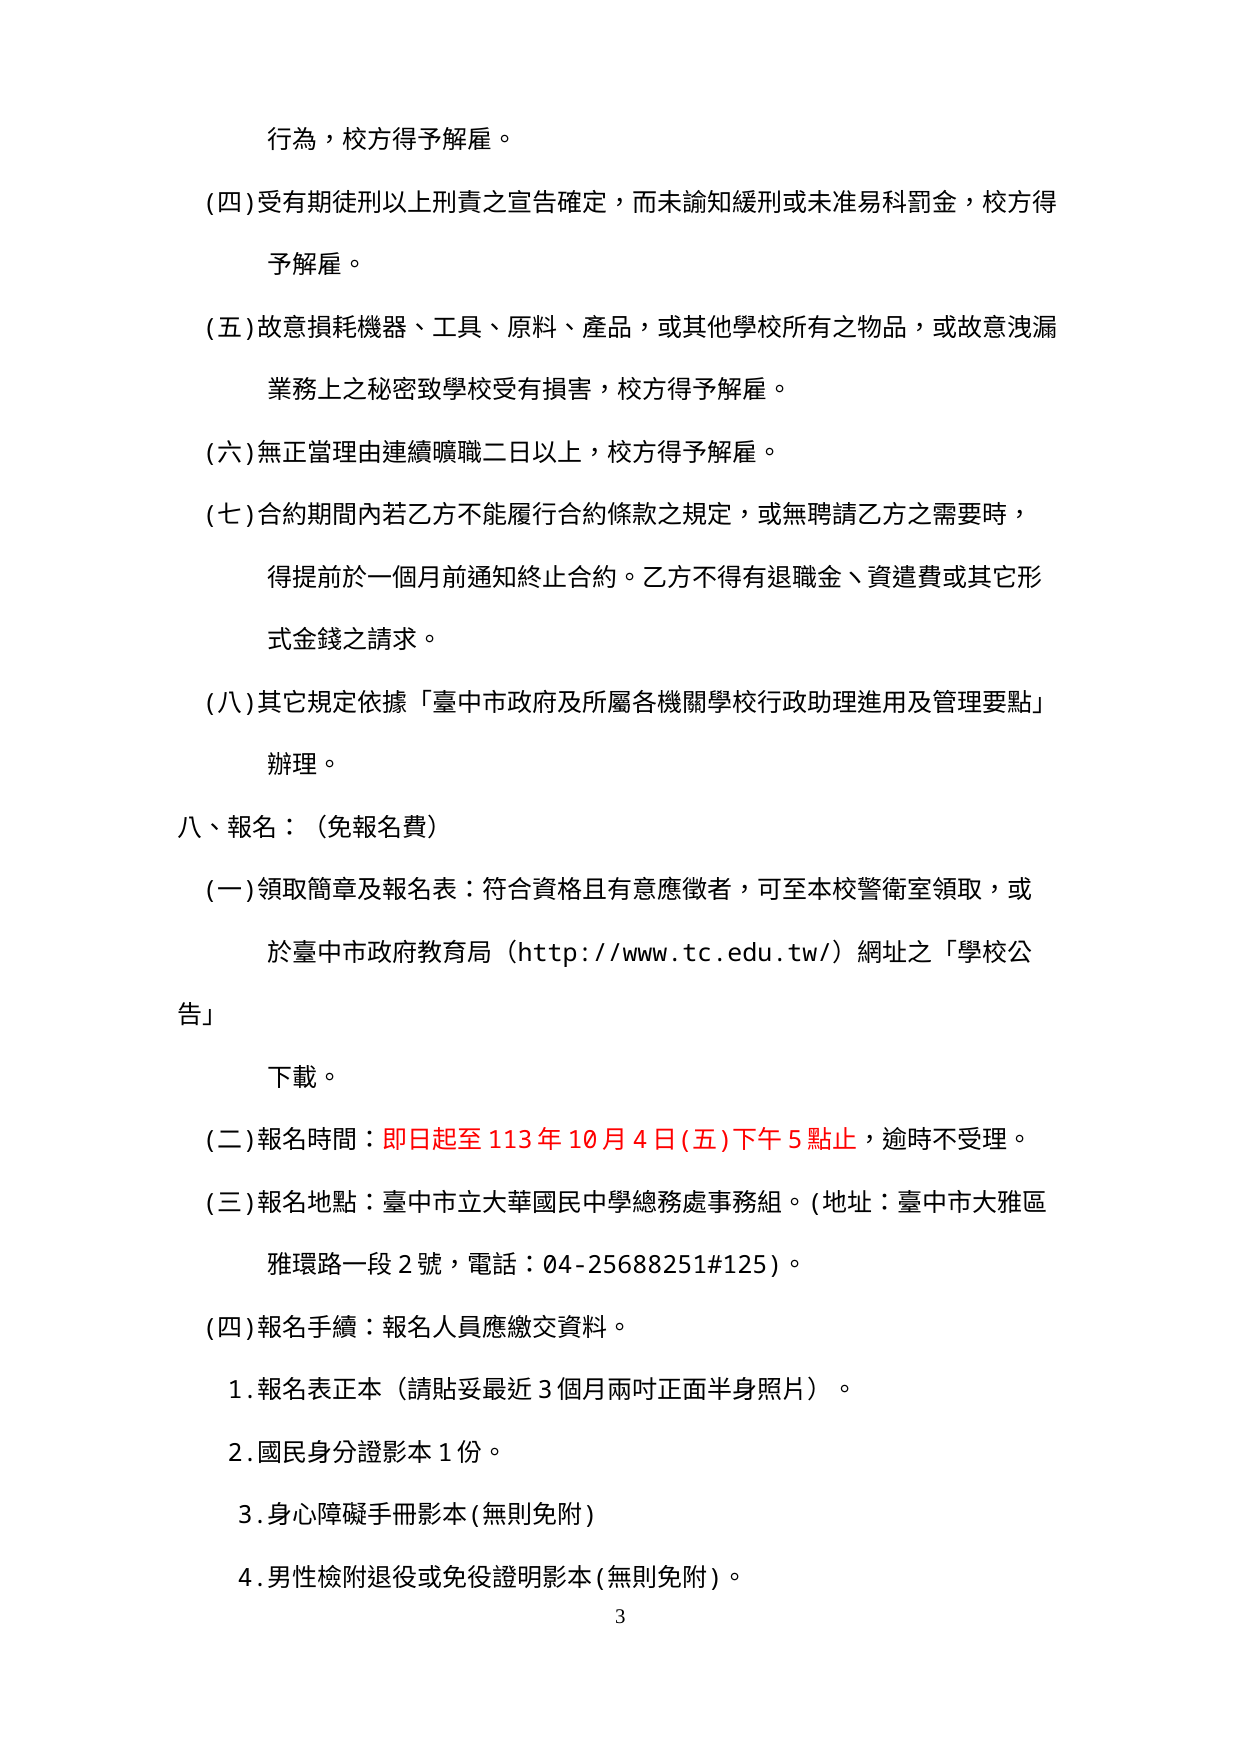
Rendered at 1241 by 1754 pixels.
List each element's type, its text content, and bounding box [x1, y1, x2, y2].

text 辦理。 八、報名：（免報名費） (一)領取簡章及報名表：符合資格且有意應徵者，可至本校警衛室領取，或 [177, 721, 1063, 909]
text 予解雇。 (五)故意損耗機器、工具、原料、產品，或其他學校所有之物品，或故意洩漏 [177, 221, 1063, 346]
text 3.身心障礙手冊影本(無則免附) [177, 1471, 1063, 1534]
text 雅環路一段2號，電話：04-25688251#125)。 (四)報名手續：報名人員應繳交資料。 1.報名表正本（請貼妥最近3個月兩吋正面半身照片）。 2.國民身分證影本1份。 [177, 1221, 1063, 1471]
text (八)其它規定依據「臺中市政府及所屬各機關學校行政助理進用及管理要點」 [177, 659, 1063, 721]
text 4.男性檢附退役或免役證明影本(無則免附)。 [177, 1534, 1063, 1596]
text 行為，校方得予解雇。 (四)受有期徒刑以上刑責之宣告確定，而未諭知緩刑或未准易科罰金，校方得 [177, 96, 1063, 221]
text 下載。 (二)報名時間：即日起至113年10月4日(五)下午5點止，逾時不受理。 (三)報名地點：臺中市立大華國民中學總務處事務組。(地址：臺中市大雅區 [177, 1034, 1063, 1221]
text 得提前於一個月前通知終止合約。乙方不得有退職金ヽ資遣費或其它形 [177, 534, 1063, 596]
text 式金錢之請求。 [177, 596, 1063, 659]
text 業務上之秘密致學校受有損害，校方得予解雇。 (六)無正當理由連續曠職二日以上，校方得予解雇。 (七)合約期間內若乙方不能履行合約條款之規定，或無聘請乙方之需要時， [177, 346, 1063, 534]
text 於臺中市政府教育局（http://www.tc.edu.tw/）網址之「學校公告」 [177, 909, 1063, 1034]
